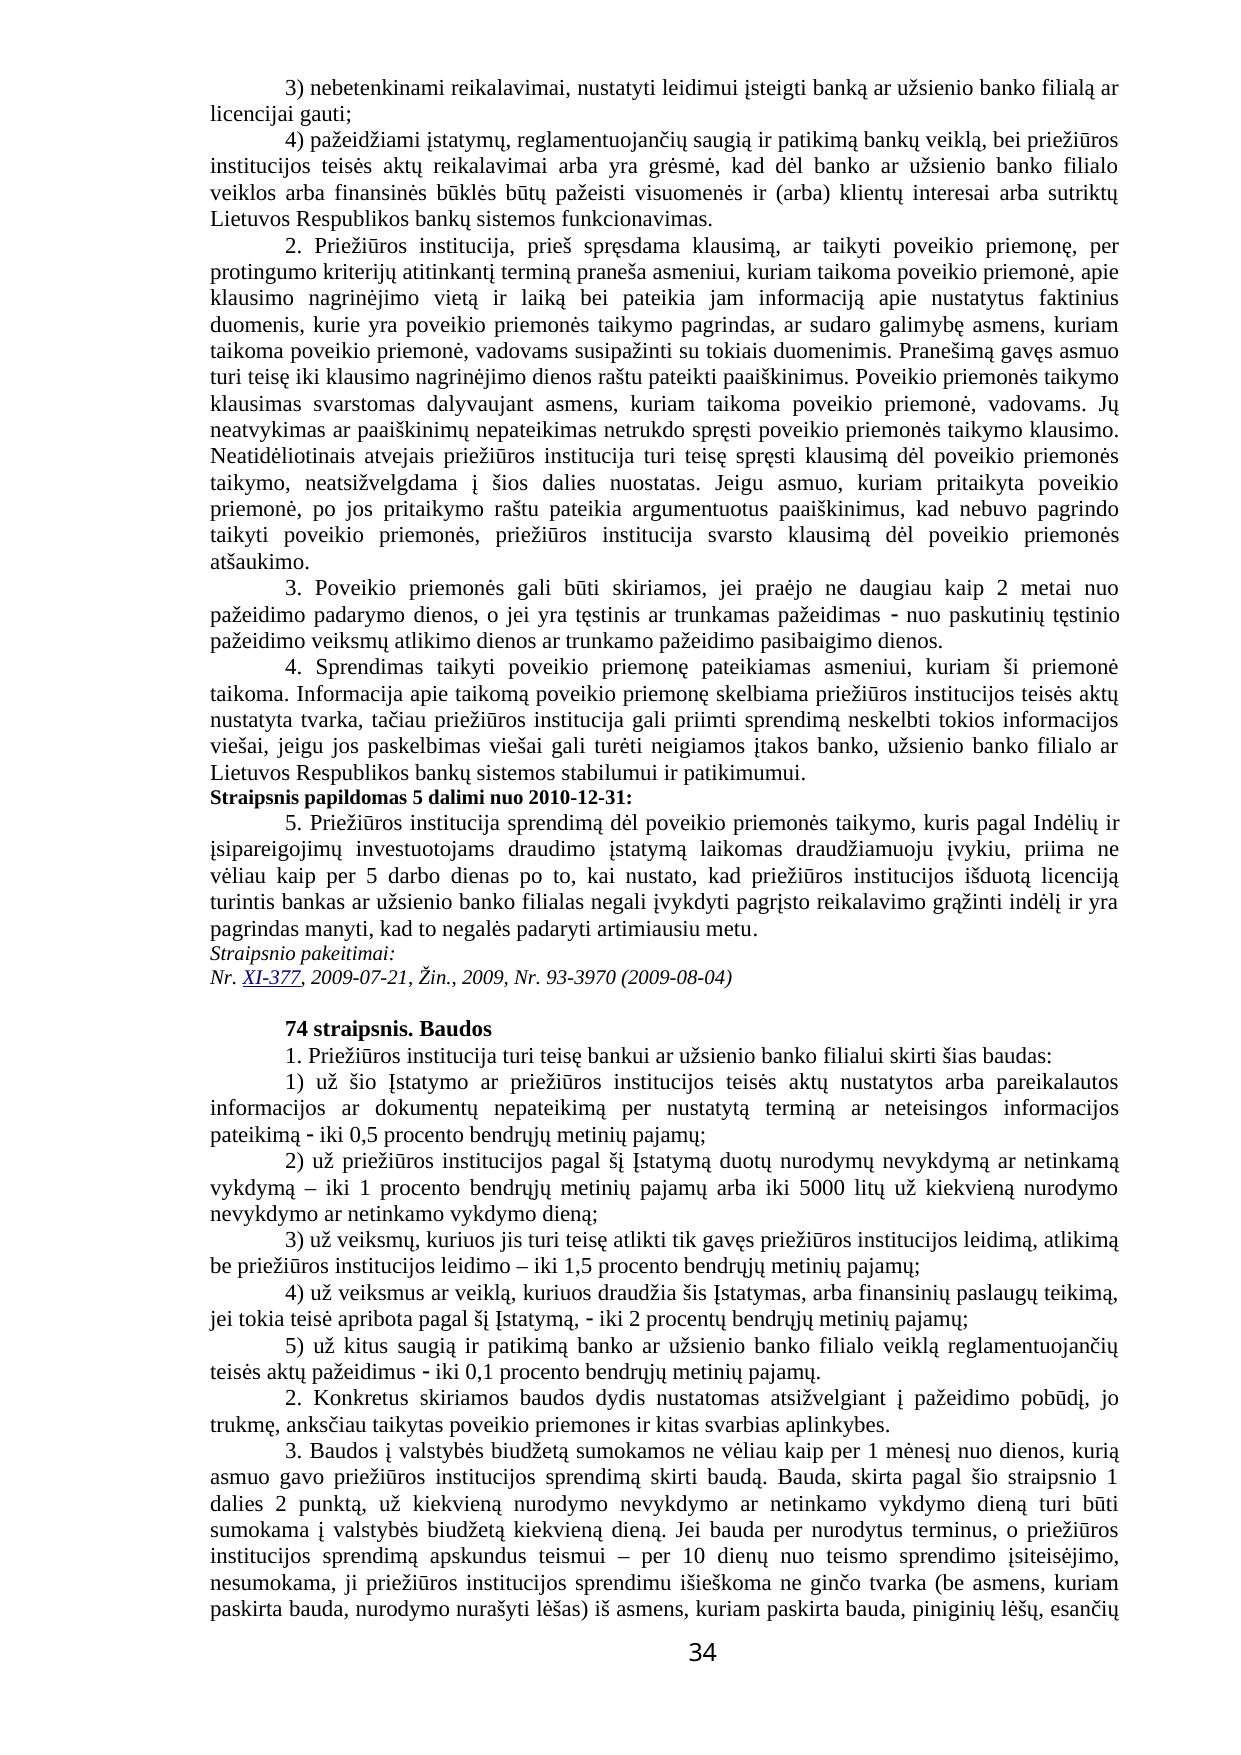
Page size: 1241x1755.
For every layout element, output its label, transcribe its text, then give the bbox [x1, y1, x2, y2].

text 5) už kitus saugią ir patikimą banko ar užsienio banko filialo veiklą reglamentuojančių teisės aktų pažeidimus  iki 0,1 procento bendrųjų metinių pajamų. [210, 1332, 1120, 1384]
text 1) už šio Įstatymo ar priežiūros institucijos teisės aktų nustatytos arba pareikalautos informacijos ar dokumentų nepateikimą per nustatytą terminą ar neteisingos informacijos pateikimą  iki 0,5 procento bendrųjų metinių pajamų; [210, 1068, 1120, 1147]
text 2. Priežiūros institucija, prieš spręsdama klausimą, ar taikyti poveikio priemonę, per protingumo kriterijų atitinkantį terminą praneša asmeniui, kuriam taikoma poveikio priemonė, apie klausimo nagrinėjimo vietą ir laiką bei pateikia jam informaciją apie nustatytus faktinius duomenis, kurie yra poveikio priemonės taikymo pagrindas, ar sudaro galimybę asmens, kuriam taikoma poveikio priemonė, vadovams susipažinti su tokiais duomenimis. Pranešimą gavęs asmuo turi teisę iki klausimo nagrinėjimo dienos raštu pateikti paaiškinimus. Poveikio priemonės taikymo klausimas svarstomas dalyvaujant asmens, kuriam taikoma poveikio priemonė, vadovams. Jų neatvykimas ar paaiškinimų nepateikimas netrukdo spręsti poveikio priemonės taikymo klausimo. Neatidėliotinais atvejais priežiūros institucija turi teisę spręsti klausimą dėl poveikio priemonės taikymo, neatsižvelgdama į šios dalies nuostatas. Jeigu asmuo, kuriam pritaikyta poveikio priemonė, po jos pritaikymo raštu pateikia argumentuotus paaiškinimus, kad nebuvo pagrindo taikyti poveikio priemonės, priežiūros institucija svarsto klausimą dėl poveikio priemonės atšaukimo. [210, 232, 1120, 574]
text 3. Poveikio priemonės gali būti skiriamos, jei praėjo ne daugiau kaip 2 metai nuo pažeidimo padarymo dienos, o jei yra tęstinis ar trunkamas pažeidimas  nuo paskutinių tęstinio pažeidimo veiksmų atlikimo dienos ar trunkamo pažeidimo pasibaigimo dienos. [210, 574, 1120, 653]
text 4) pažeidžiami įstatymų, reglamentuojančių saugią ir patikimą bankų veiklą, bei priežiūros institucijos teisės aktų reikalavimai arba yra grėsmė, kad dėl banko ar užsienio banko filialo veiklos arba finansinės būklės būtų pažeisti visuomenės ir (arba) klientų interesai arba sutriktų Lietuvos Respublikos bankų sistemos funkcionavimas. [210, 126, 1120, 232]
text 74 straipsnis. Baudos [210, 1015, 1120, 1042]
text 3) už veiksmų, kuriuos jis turi teisę atlikti tik gavęs priežiūros institucijos leidimą, atlikimą be priežiūros institucijos leidimo – iki 1,5 procento bendrųjų metinių pajamų; [210, 1226, 1120, 1279]
text Straipsnis papildomas 5 dalimi nuo 2010-12-31: [210, 785, 1120, 809]
text 2) už priežiūros institucijos pagal šį Įstatymą duotų nurodymų nevykdymą ar netinkamą vykdymą – iki 1 procento bendrųjų metinių pajamų arba iki 5000 litų už kiekvieną nurodymo nevykdymo ar netinkamo vykdymo dieną; [210, 1147, 1120, 1226]
text 1. Priežiūros institucija turi teisę bankui ar užsienio banko filialui skirti šias baudas: [210, 1042, 1120, 1068]
text 3) nebetenkinami reikalavimai, nustatyti leidimui įsteigti banką ar užsienio banko filialą ar licencijai gauti; [210, 73, 1120, 126]
text 3. Baudos į valstybės biudžetą sumokamos ne vėliau kaip per 1 mėnesį nuo dienos, kurią asmuo gavo priežiūros institucijos sprendimą skirti baudą. Bauda, skirta pagal šio straipsnio 1 dalies 2 punktą, už kiekvieną nurodymo nevykdymo ar netinkamo vykdymo dieną turi būti sumokama į valstybės biudžetą kiekvieną dieną. Jei bauda per nurodytus terminus, o priežiūros institucijos sprendimą apskundus teismui – per 10 dienų nuo teismo sprendimo įsiteisėjimo, nesumokama, ji priežiūros institucijos sprendimu išieškoma ne ginčo tvarka (be asmens, kuriam paskirta bauda, nurodymo nurašyti lėšas) iš asmens, kuriam paskirta bauda, piniginių lėšų, esančių [210, 1437, 1120, 1622]
text 4. Sprendimas taikyti poveikio priemonę pateikiamas asmeniui, kuriam ši priemonė taikoma. Informacija apie taikomą poveikio priemonę skelbiama priežiūros institucijos teisės aktų nustatyta tvarka, tačiau priežiūros institucija gali priimti sprendimą neskelbti tokios informacijos viešai, jeigu jos paskelbimas viešai gali turėti neigiamos įtakos banko, užsienio banko filialo ar Lietuvos Respublikos bankų sistemos stabilumui ir patikimumui. [210, 653, 1120, 785]
text Straipsnio pakeitimai: [210, 941, 1120, 965]
text 4) už veiksmus ar veiklą, kuriuos draudžia šis Įstatymas, arba finansinių paslaugų teikimą, jei tokia teisė apribota pagal šį Įstatymą,  iki 2 procentų bendrųjų metinių pajamų; [210, 1279, 1120, 1332]
text Nr. XI-377, 2009-07-21, Žin., 2009, Nr. 93-3970 (2009-08-04) [210, 965, 1120, 989]
text 2. Konkretus skiriamos baudos dydis nustatomas atsižvelgiant į pažeidimo pobūdį, jo trukmę, anksčiau taikytas poveikio priemones ir kitas svarbias aplinkybes. [210, 1384, 1120, 1437]
text 5. Priežiūros institucija sprendimą dėl poveikio priemonės taikymo, kuris pagal Indėlių ir įsipareigojimų investuotojams draudimo įstatymą laikomas draudžiamuoju įvykiu, priima ne vėliau kaip per 5 darbo dienas po to, kai nustato, kad priežiūros institucijos išduotą licenciją turintis bankas ar užsienio banko filialas negali įvykdyti pagrįsto reikalavimo grąžinti indėlį ir yra pagrindas manyti, kad to negalės padaryti artimiausiu metu. [210, 809, 1120, 941]
